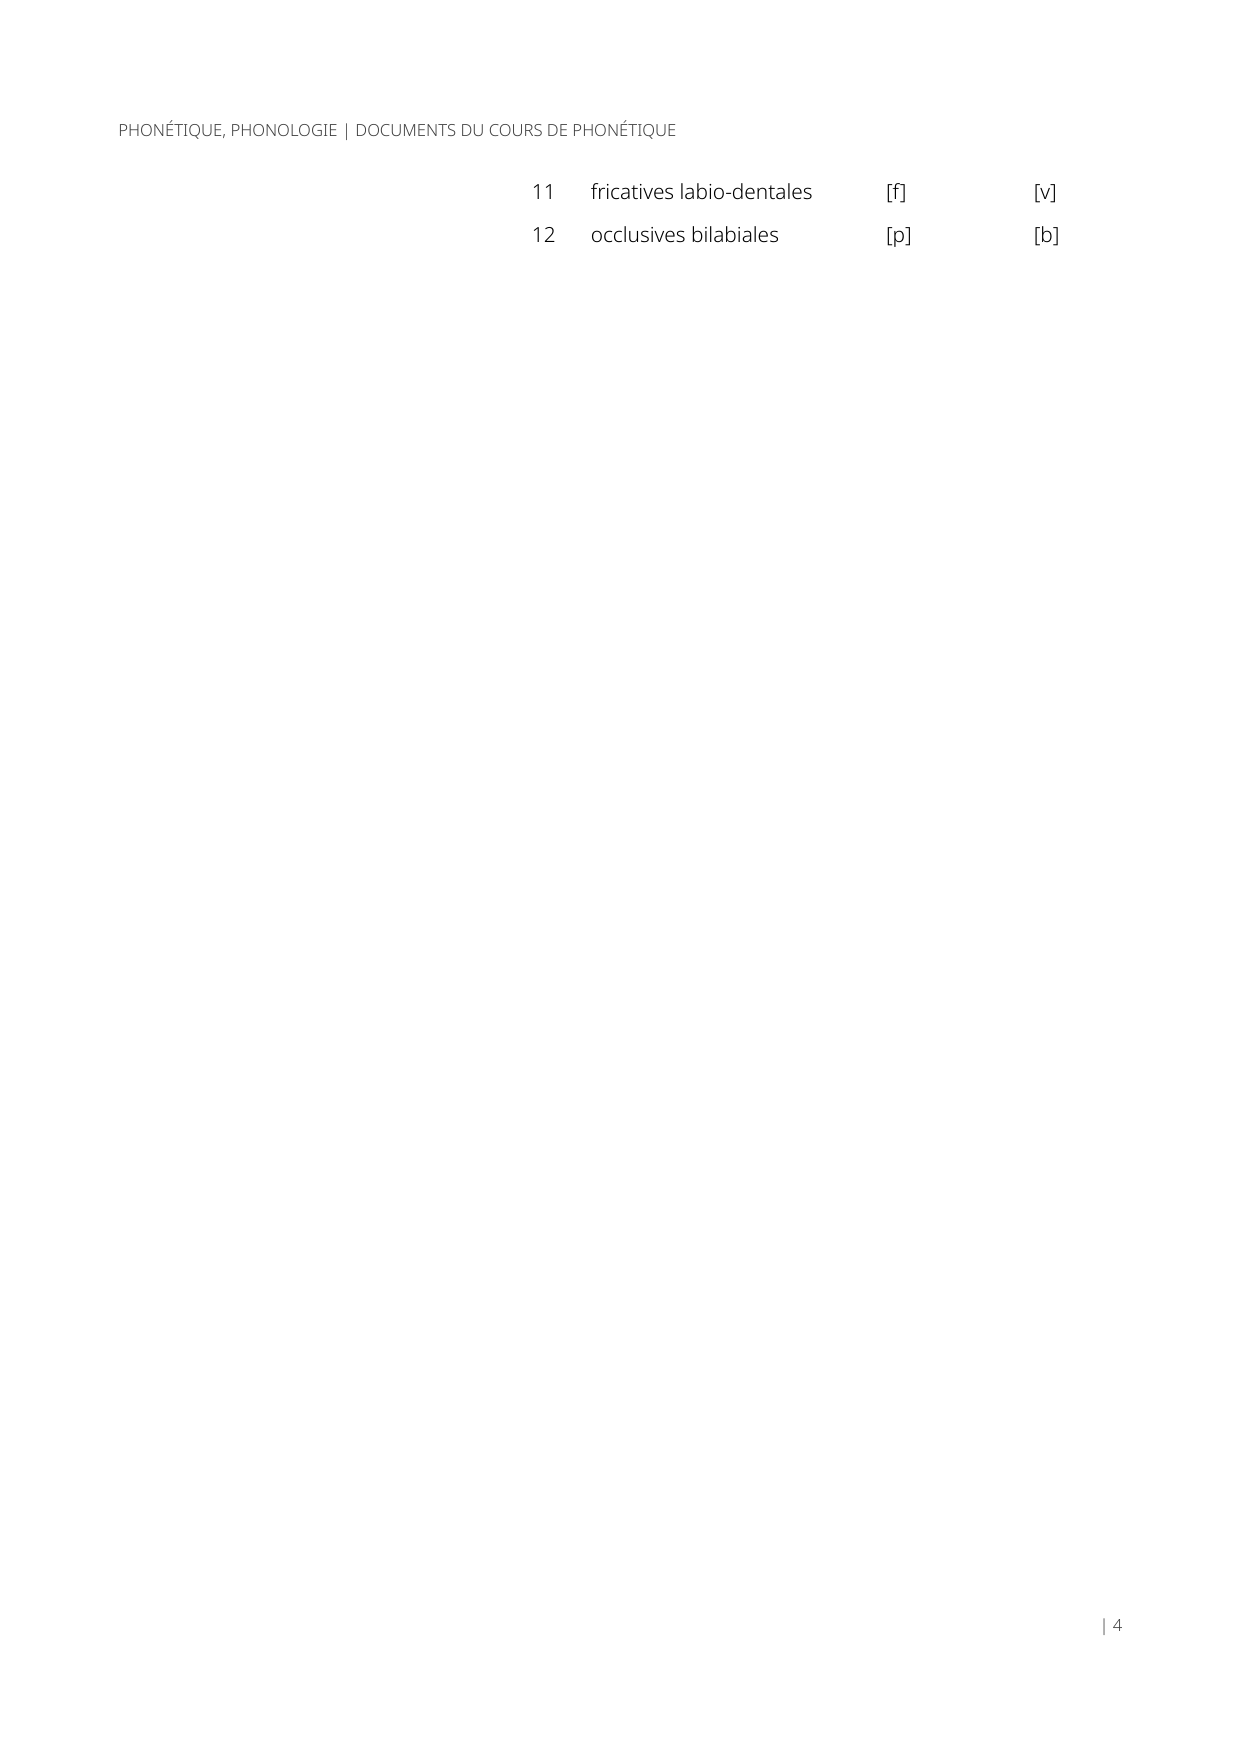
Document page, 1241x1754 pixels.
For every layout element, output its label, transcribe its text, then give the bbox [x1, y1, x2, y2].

text 12 occlusives bilabiales [p] [b] [118, 220, 1122, 249]
text 11 fricatives labio-dentales [f] [v] [118, 177, 1122, 206]
